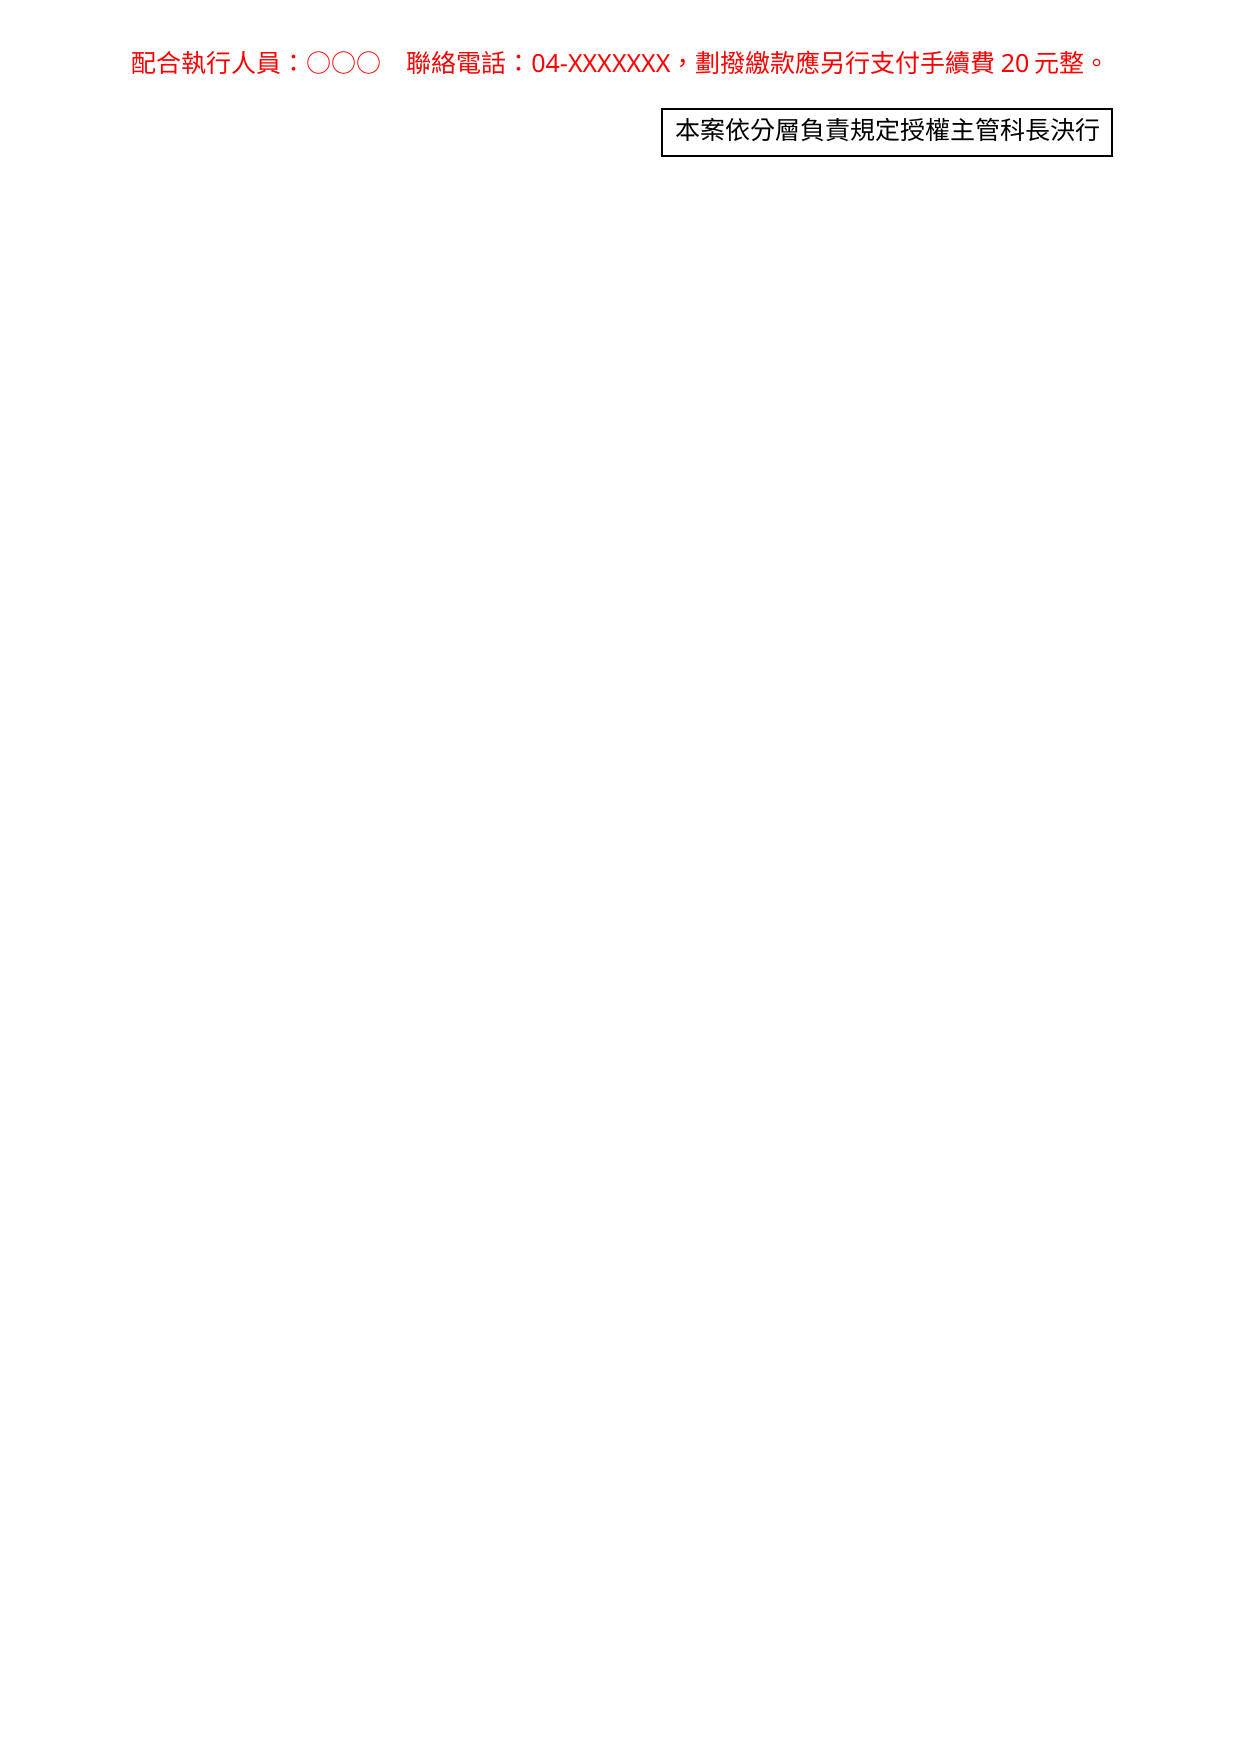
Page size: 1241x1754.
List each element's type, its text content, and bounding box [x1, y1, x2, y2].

text 本案依分層負責規定授權主管科長決行 [663, 114, 1111, 146]
text 配合執行人員：○○○ 聯絡電話：04-XXXXXXX，劃撥繳款應另行支付手續費20元整。 [131, 43, 1144, 80]
